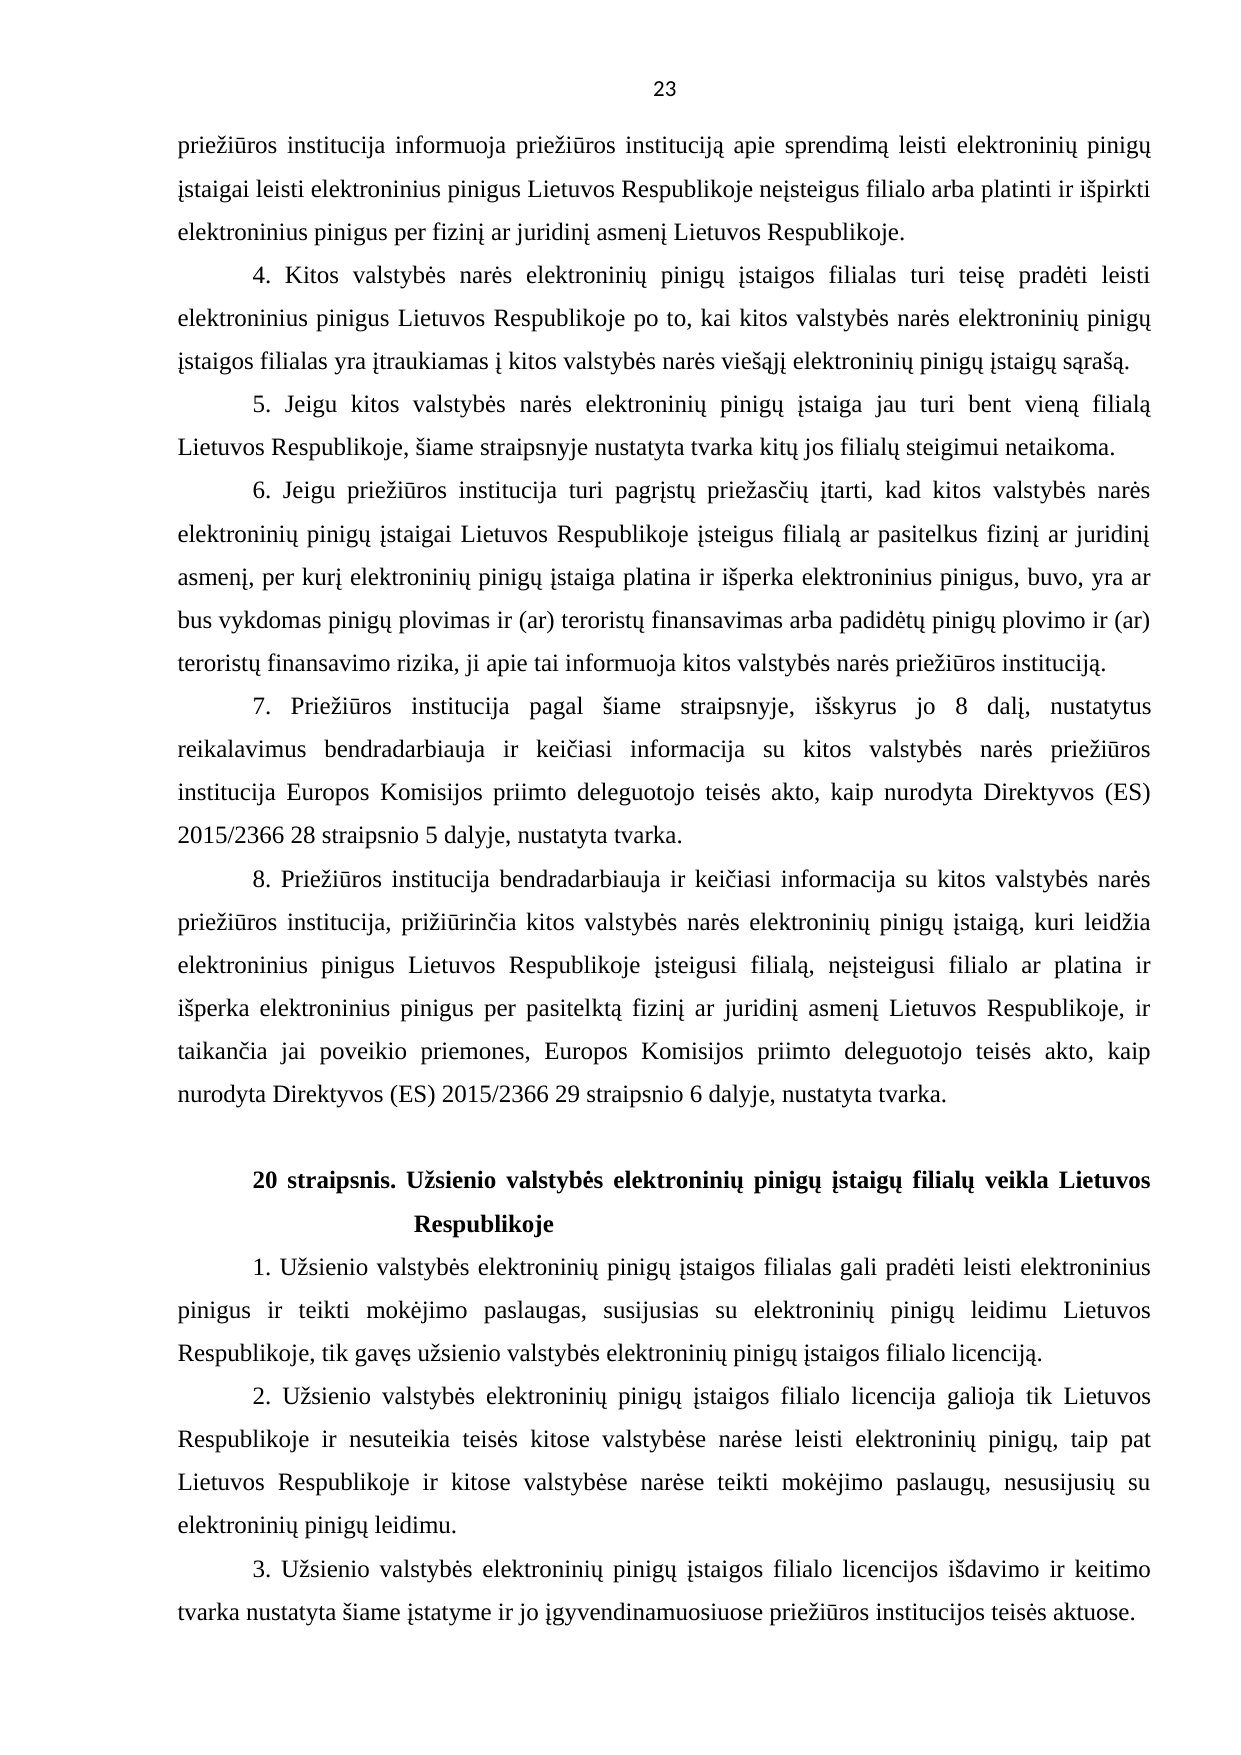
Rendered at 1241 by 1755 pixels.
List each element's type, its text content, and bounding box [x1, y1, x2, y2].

text 5. Jeigu kitos valstybės narės elektroninių pinigų įstaiga jau turi bent vieną filialą Lietuvos Respublikoje, šiame straipsnyje nustatyta tvarka kitų jos filialų steigimui netaikoma. [177, 389, 1152, 461]
text 3. Užsienio valstybės elektroninių pinigų įstaigos filialo licencijos išdavimo ir keitimo tvarka nustatyta šiame įstatyme ir jo įgyvendinamuosiuose priežiūros institucijos teisės aktuose. [177, 1554, 1152, 1626]
text priežiūros institucija informuoja priežiūros instituciją apie sprendimą leisti elektroninių pinigų įstaigai leisti elektroninius pinigus Lietuvos Respublikoje neįsteigus filialo arba platinti ir išpirkti elektroninius pinigus per fizinį ar juridinį asmenį Lietuvos Respublikoje. [177, 131, 1152, 246]
text 2. Užsienio valstybės elektroninių pinigų įstaigos filialo licencija galioja tik Lietuvos Respublikoje ir nesuteikia teisės kitose valstybėse narėse leisti elektroninių pinigų, taip pat Lietuvos Respublikoje ir kitose valstybėse narėse teikti mokėjimo paslaugų, nesusijusių su elektroninių pinigų leidimu. [177, 1381, 1152, 1539]
text 6. Jeigu priežiūros institucija turi pagrįstų priežasčių įtarti, kad kitos valstybės narės elektroninių pinigų įstaigai Lietuvos Respublikoje įsteigus filialą ar pasitelkus fizinį ar juridinį asmenį, per kurį elektroninių pinigų įstaiga platina ir išperka elektroninius pinigus, buvo, yra ar bus vykdomas pinigų plovimas ir (ar) teroristų finansavimas arba padidėtų pinigų plovimo ir (ar) teroristų finansavimo rizika, ji apie tai informuoja kitos valstybės narės priežiūros instituciją. [177, 476, 1152, 677]
text 8. Priežiūros institucija bendradarbiauja ir keičiasi informacija su kitos valstybės narės priežiūros institucija, prižiūrinčia kitos valstybės narės elektroninių pinigų įstaigą, kuri leidžia elektroninius pinigus Lietuvos Respublikoje įsteigusi filialą, neįsteigusi filialo ar platina ir išperka elektroninius pinigus per pasitelktą fizinį ar juridinį asmenį Lietuvos Respublikoje, ir taikančia jai poveikio priemones, Europos Komisijos priimto deleguotojo teisės akto, kaip nurodyta Direktyvos (ES) 2015/2366 29 straipsnio 6 dalyje, nustatyta tvarka. [177, 864, 1152, 1108]
text 1. Užsienio valstybės elektroninių pinigų įstaigos filialas gali pradėti leisti elektroninius pinigus ir teikti mokėjimo paslaugas, susijusias su elektroninių pinigų leidimu Lietuvos Respublikoje, tik gavęs užsienio valstybės elektroninių pinigų įstaigos filialo licenciją. [177, 1252, 1152, 1367]
text 4. Kitos valstybės narės elektroninių pinigų įstaigos filialas turi teisę pradėti leisti elektroninius pinigus Lietuvos Respublikoje po to, kai kitos valstybės narės elektroninių pinigų įstaigos filialas yra įtraukiamas į kitos valstybės narės viešąjį elektroninių pinigų įstaigų sąrašą. [177, 260, 1152, 375]
text 7. Priežiūros institucija pagal šiame straipsnyje, išskyrus jo 8 dalį, nustatytus reikalavimus bendradarbiauja ir keičiasi informacija su kitos valstybės narės priežiūros institucija Europos Komisijos priimto deleguotojo teisės akto, kaip nurodyta Direktyvos (ES) 2015/2366 28 straipsnio 5 dalyje, nustatyta tvarka. [177, 691, 1152, 849]
text 20 straipsnis. Užsienio valstybės elektroninių pinigų įstaigų filialų veikla Lietuvos Respublikoje [252, 1166, 1152, 1237]
